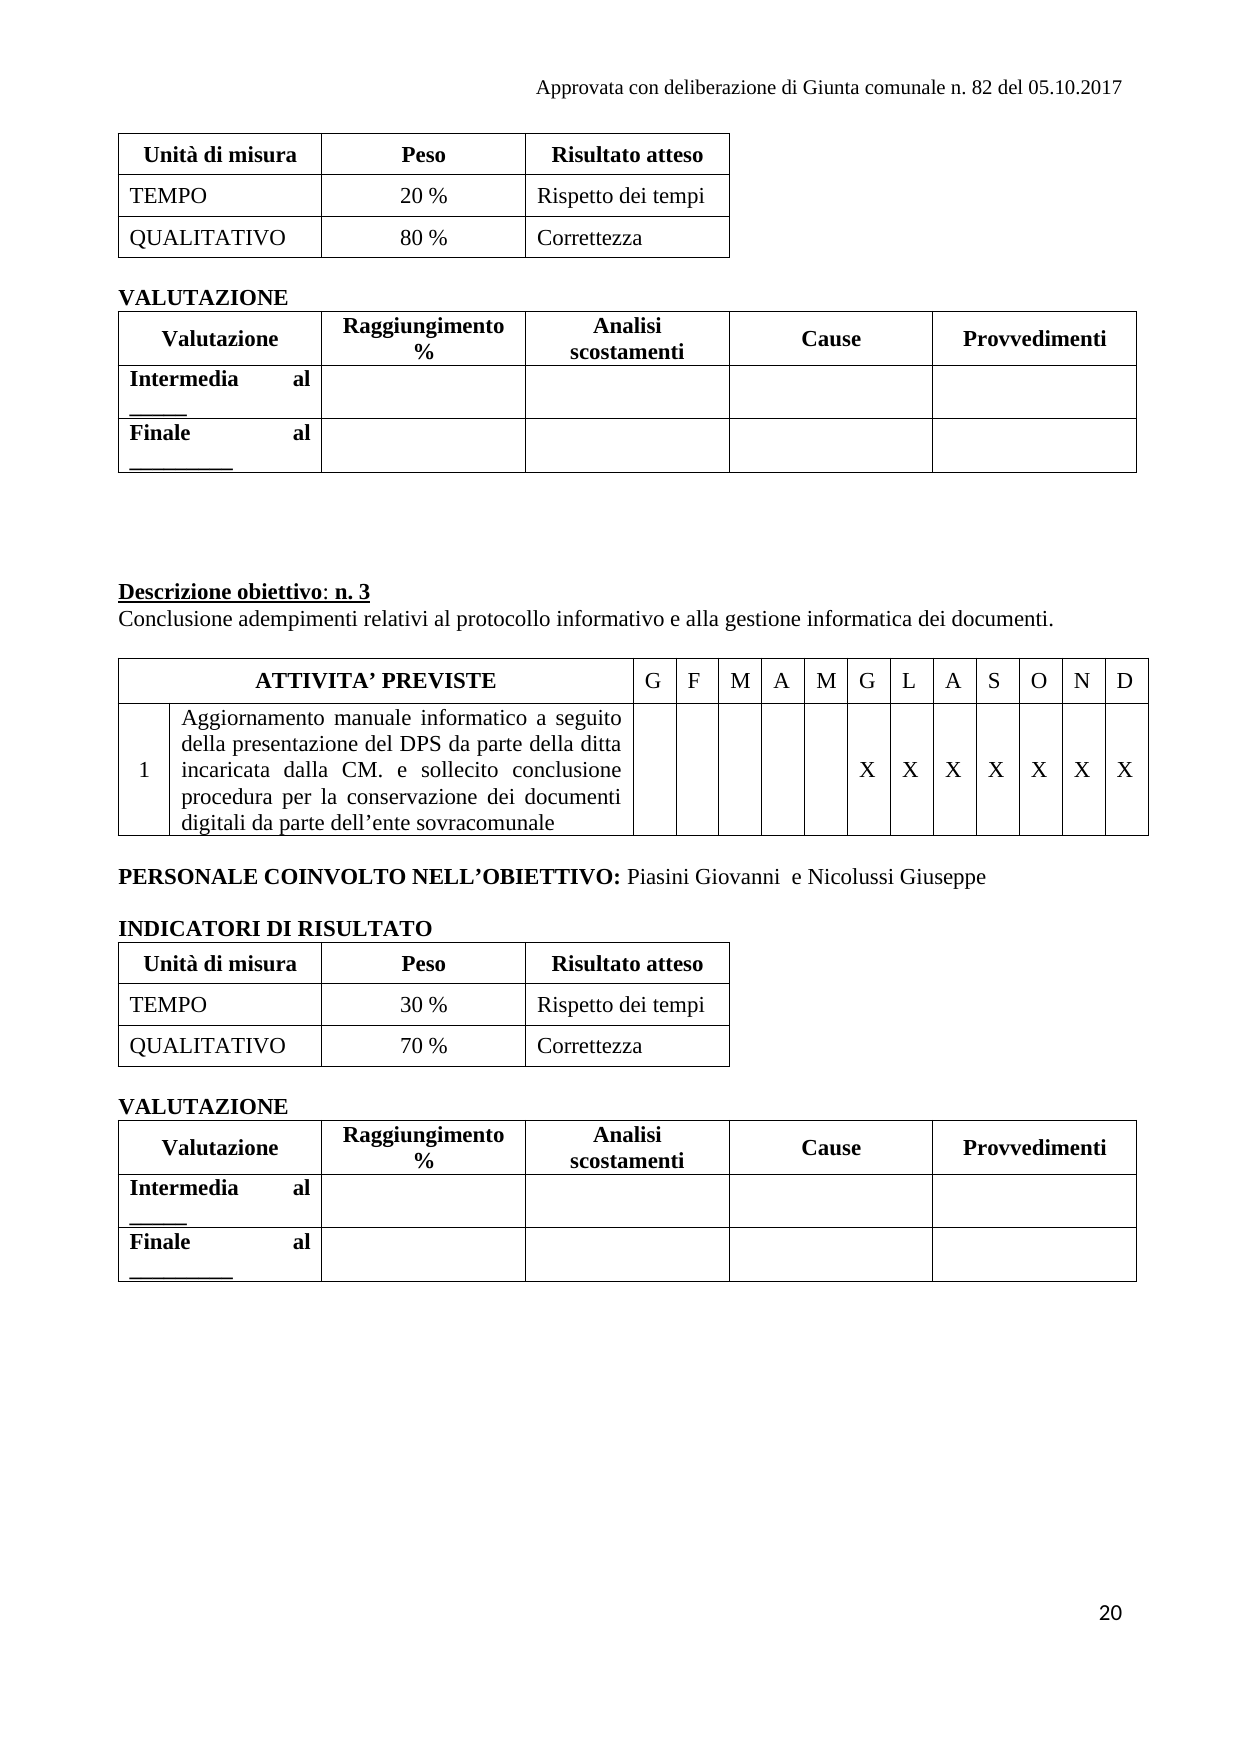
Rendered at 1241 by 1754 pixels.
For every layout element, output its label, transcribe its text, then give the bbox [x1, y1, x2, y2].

table_cell X [934, 704, 976, 835]
table_cell [933, 419, 1136, 472]
table_cell [805, 704, 847, 835]
table_cell 80 % [322, 217, 525, 257]
table_cell [730, 419, 932, 472]
table_header N [1063, 659, 1105, 703]
table_cell 70 % [322, 1026, 525, 1066]
table_cell Rispetto dei tempi [526, 175, 729, 216]
table_cell Correttezza [526, 217, 729, 257]
table_header Risultato atteso [526, 943, 729, 983]
table_header Unità di misura [119, 943, 321, 983]
table_cell X [1020, 704, 1062, 835]
text Conclusione adempimenti relativi al protocollo informativo e alla gestione informatica dei documenti. [118, 605, 1122, 631]
table_cell [719, 704, 761, 835]
table_header A [934, 659, 976, 703]
table_cell [762, 704, 804, 835]
table_header A [762, 659, 804, 703]
table_header F [677, 659, 718, 703]
table_header M [719, 659, 761, 703]
table_cell [634, 704, 676, 835]
table_cell [677, 704, 718, 835]
table_cell X [848, 704, 890, 835]
table_header D [1106, 659, 1148, 703]
table_cell Aggiornamento manuale informatico a seguito della presentazione del DPS da parte della ditta incaricata dalla CM. e sollecito conclusione procedura per la conservazione dei documenti digitali da parte dell’ente sovracomunale [170, 704, 633, 835]
table_cell QUALITATIVO [119, 1026, 321, 1066]
table_header Unità di misura [119, 134, 321, 174]
table_cell X [1063, 704, 1105, 835]
table_header Raggiungimento % [322, 1121, 525, 1173]
table_header O [1020, 659, 1062, 703]
table_cell X [891, 704, 933, 835]
table_header G [848, 659, 890, 703]
table_cell [933, 366, 1136, 418]
table_cell [322, 419, 525, 472]
table_cell QUALITATIVO [119, 217, 321, 257]
table_header Analisi scostamenti [526, 312, 729, 364]
table_header Provvedimenti [933, 312, 1136, 364]
text Descrizione obiettivo: n. 3 [118, 578, 1122, 605]
table_cell [933, 1228, 1136, 1281]
table_header Analisi scostamenti [526, 1121, 729, 1173]
text PERSONALE COINVOLTO NELL’OBIETTIVO: Piasini Giovanni e Nicolussi Giuseppe [118, 863, 1122, 889]
table_cell [730, 1175, 932, 1227]
table_cell Intermedia al _____ [119, 1175, 321, 1227]
table_header L [891, 659, 933, 703]
table_header Valutazione [119, 312, 321, 364]
table_cell X [1106, 704, 1148, 835]
table_header Peso [322, 134, 525, 174]
table_cell X [977, 704, 1019, 835]
table_cell [322, 1175, 525, 1227]
table_cell Intermedia al _____ [119, 366, 321, 418]
table_header Provvedimenti [933, 1121, 1136, 1173]
table_header G [634, 659, 676, 703]
table_cell [526, 1228, 729, 1281]
table_header Raggiungimento % [322, 312, 525, 364]
table_cell [730, 366, 932, 418]
table_cell Finale al _________ [119, 1228, 321, 1281]
table_cell [526, 366, 729, 418]
table_cell 20 % [322, 175, 525, 216]
table_header Cause [730, 1121, 932, 1173]
table_cell 30 % [322, 984, 525, 1024]
table_header Peso [322, 943, 525, 983]
table_header Cause [730, 312, 932, 364]
table_cell Finale al _________ [119, 419, 321, 472]
table_header S [977, 659, 1019, 703]
table_header M [805, 659, 847, 703]
table_cell TEMPO [119, 175, 321, 216]
table_cell [526, 419, 729, 472]
table_header Valutazione [119, 1121, 321, 1173]
table_cell [322, 1228, 525, 1281]
text VALUTAZIONE [118, 1093, 1122, 1120]
table_header Risultato atteso [526, 134, 729, 174]
table_cell [322, 366, 525, 418]
table_cell Rispetto dei tempi [526, 984, 729, 1024]
table_cell TEMPO [119, 984, 321, 1024]
table_cell [526, 1175, 729, 1227]
table_cell 1 [119, 704, 169, 835]
table_cell Correttezza [526, 1026, 729, 1066]
table_header ATTIVITA’ PREVISTE [119, 659, 633, 703]
text VALUTAZIONE [118, 284, 1122, 311]
table_cell [730, 1228, 932, 1281]
table_cell [933, 1175, 1136, 1227]
text INDICATORI DI RISULTATO [118, 916, 1122, 942]
